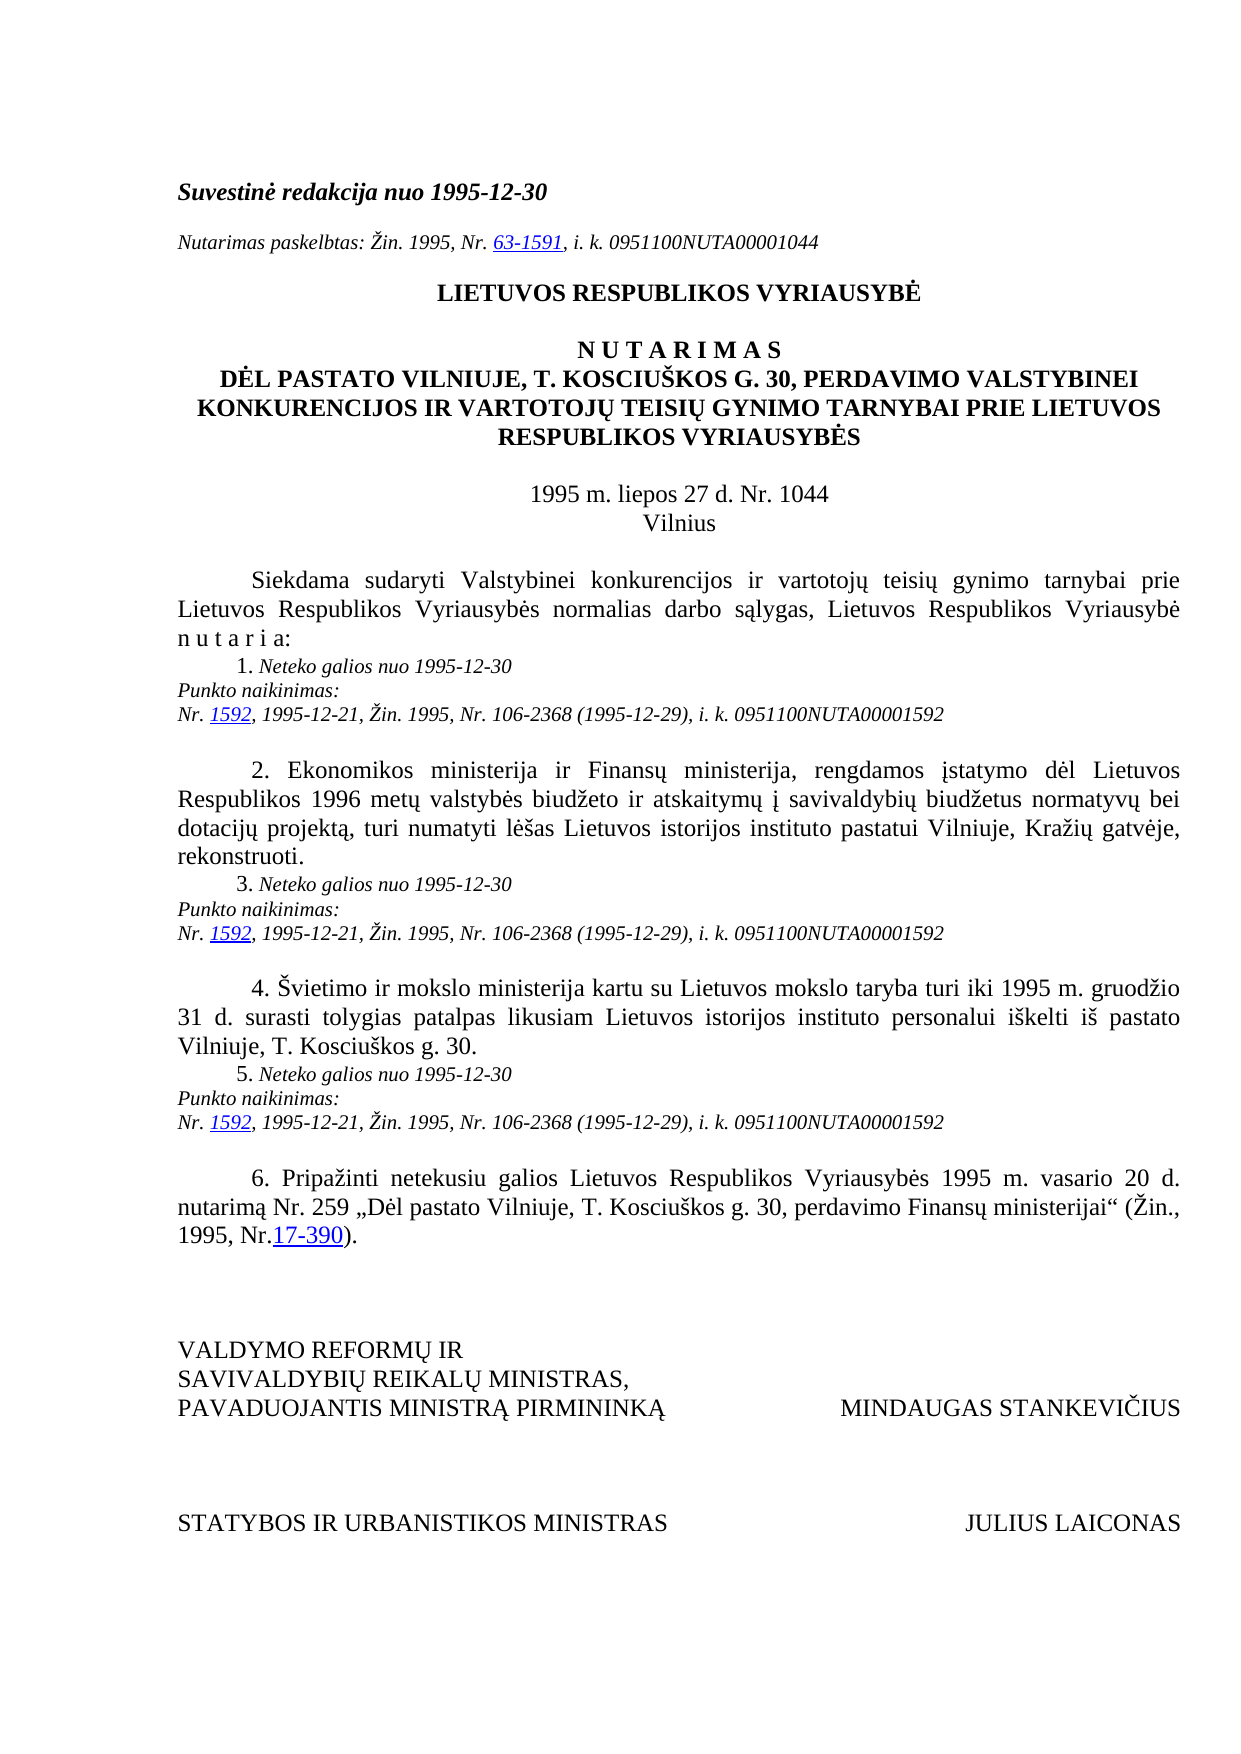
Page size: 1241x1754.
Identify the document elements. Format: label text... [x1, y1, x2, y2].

text LIETUVOS RESPUBLIKOS VYRIAUSYBĖ [177, 278, 1181, 307]
text Siekdama sudaryti Valstybinei konkurencijos ir vartotojų teisių gynimo tarnybai prie Lietuvos Respublikos Vyriausybės normalias darbo sąlygas, Lietuvos Respublikos Vyriausybė nutaria: [177, 566, 1181, 652]
text Punkto naikinimas: [177, 896, 1181, 921]
text Nr. 1592, 1995-12-21, Žin. 1995, Nr. 106-2368 (1995-12-29), i. k. 0951100NUTA00001592 [177, 921, 1181, 944]
text VALDYMO REFORMŲ IR [177, 1335, 1181, 1364]
text 3. Neteko galios nuo 1995-12-30 [177, 870, 1181, 896]
text DĖL PASTATO VILNIUJE, T. KOSCIUŠKOS G. 30, PERDAVIMO VALSTYBINEI KONKURENCIJOS IR VARTOTOJŲ TEISIŲ GYNIMO TARNYBAI PRIE LIETUVOS RESPUBLIKOS VYRIAUSYBĖS [177, 364, 1181, 451]
text Nr. 1592, 1995-12-21, Žin. 1995, Nr. 106-2368 (1995-12-29), i. k. 0951100NUTA00001592 [177, 1110, 1181, 1134]
text 6. Pripažinti netekusiu galios Lietuvos Respublikos Vyriausybės 1995 m. vasario 20 d. nutarimą Nr. 259 „Dėl pastato Vilniuje, T. Kosciuškos g. 30, perdavimo Finansų ministerijai“ (Žin., 1995, Nr.17-390). [177, 1163, 1181, 1249]
text PAVADUOJANTIS MINISTRĄ PIRMININKĄ MINDAUGAS STANKEVIČIUS [177, 1393, 1181, 1422]
text Nr. 1592, 1995-12-21, Žin. 1995, Nr. 106-2368 (1995-12-29), i. k. 0951100NUTA00001592 [177, 702, 1181, 726]
text N U T A R I M A S [177, 336, 1181, 364]
text 2. Ekonomikos ministerija ir Finansų ministerija, rengdamos įstatymo dėl Lietuvos Respublikos 1996 metų valstybės biudžeto ir atskaitymų į savivaldybių biudžetus normatyvų bei dotacijų projektą, turi numatyti lėšas Lietuvos istorijos instituto pastatui Vilniuje, Kražių gatvėje, rekonstruoti. [177, 755, 1181, 870]
text 1995 m. liepos 27 d. Nr. 1044 [177, 479, 1181, 508]
text SAVIVALDYBIŲ REIKALŲ MINISTRAS, [177, 1364, 1181, 1393]
text Suvestinė redakcija nuo 1995-12-30 [177, 177, 1181, 206]
text 5. Neteko galios nuo 1995-12-30 [177, 1059, 1181, 1086]
text STATYBOS IR URBANISTIKOS MINISTRAS JULIUS LAICONAS [177, 1508, 1181, 1537]
text Nutarimas paskelbtas: Žin. 1995, Nr. 63-1591, i. k. 0951100NUTA00001044 [177, 230, 1181, 254]
text 1. Neteko galios nuo 1995-12-30 [177, 652, 1181, 678]
text Punkto naikinimas: [177, 678, 1181, 702]
text 4. Švietimo ir mokslo ministerija kartu su Lietuvos mokslo taryba turi iki 1995 m. gruodžio 31 d. surasti tolygias patalpas likusiam Lietuvos istorijos instituto personalui iškelti iš pastato Vilniuje, T. Kosciuškos g. 30. [177, 973, 1181, 1059]
text Vilnius [177, 508, 1181, 537]
text Punkto naikinimas: [177, 1086, 1181, 1110]
